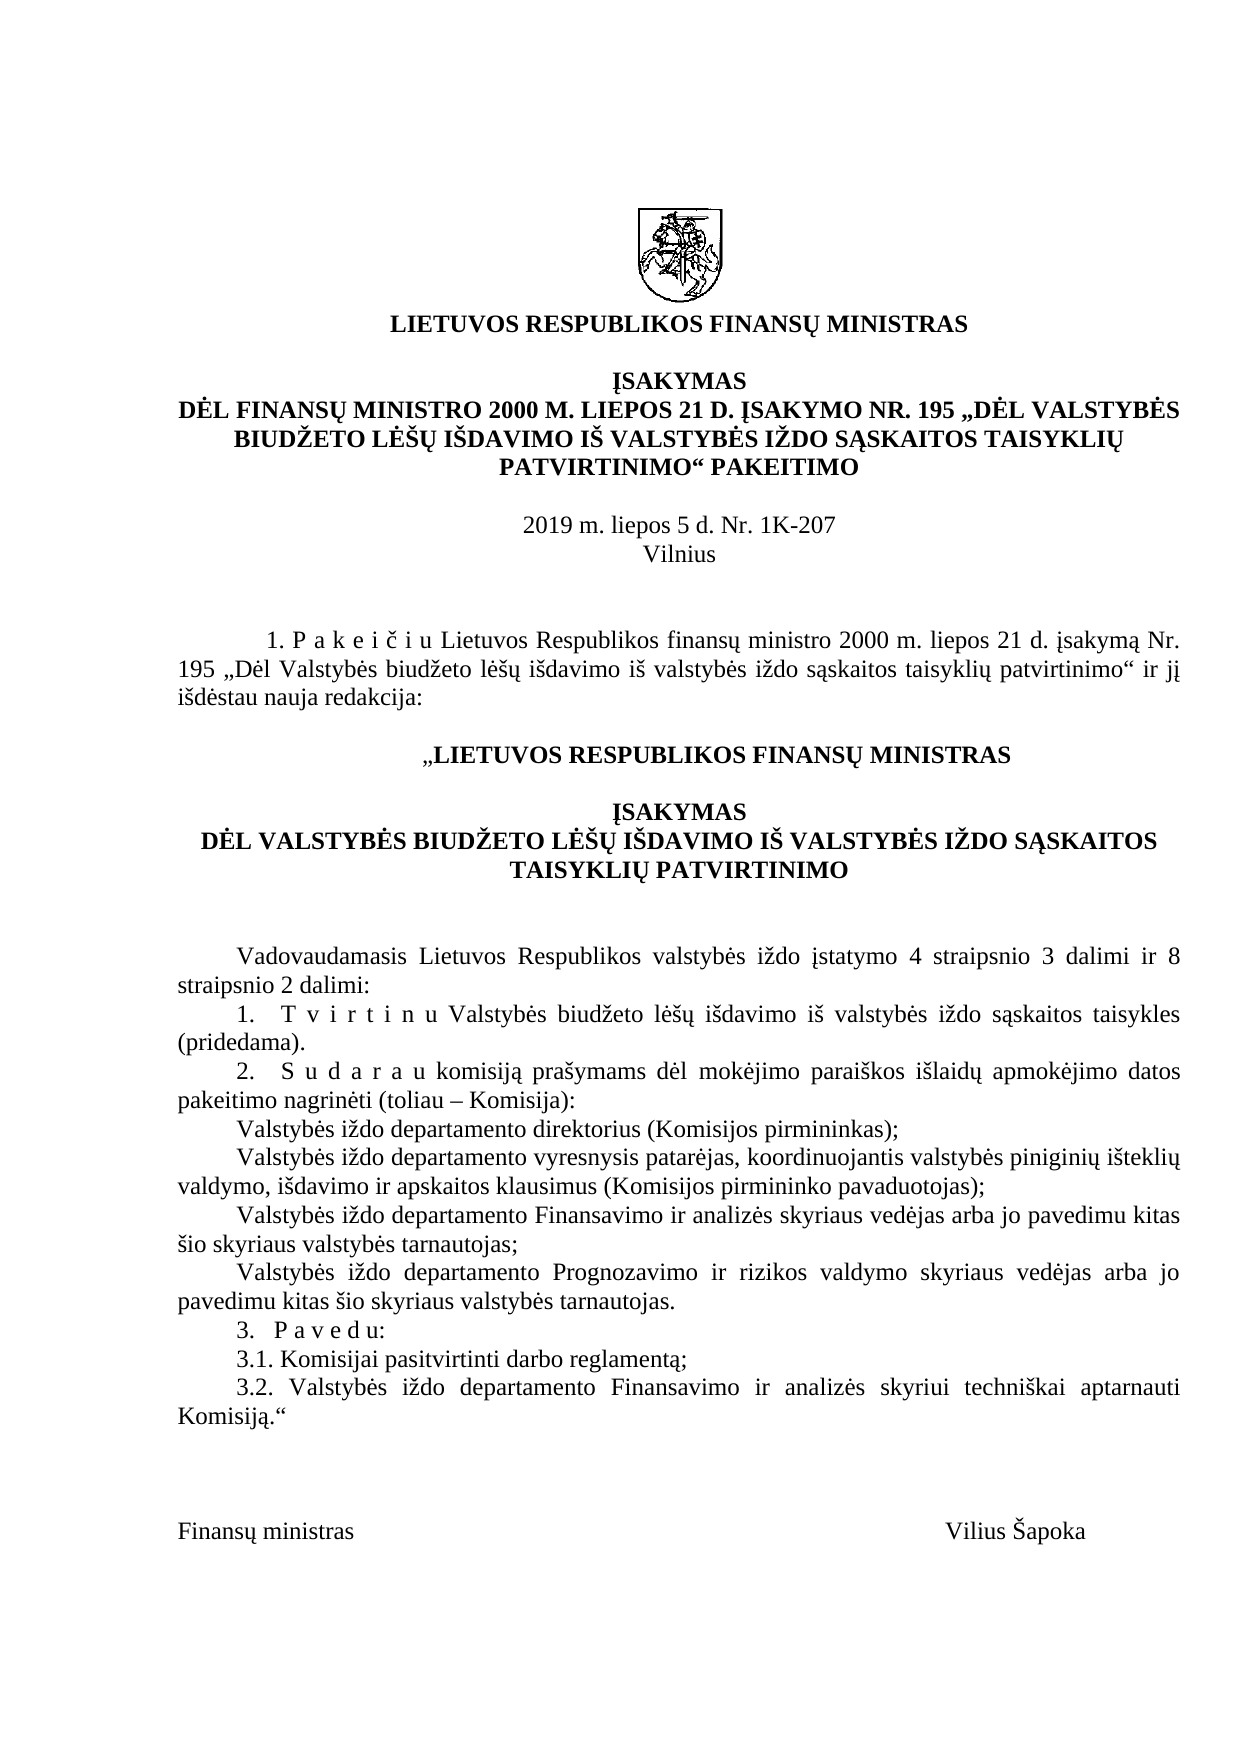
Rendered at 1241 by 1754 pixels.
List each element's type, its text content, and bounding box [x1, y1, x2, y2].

text 1. T v i r t i n u Valstybės biudžeto lėšų išdavimo iš valstybės iždo sąskaitos taisykles (pridedama). [177, 999, 1181, 1056]
text DĖL FINANSŲ MINISTRO 2000 M. LIEPOS 21 D. ĮSAKYMO NR. 195 „DĖL VALSTYBĖS BIUDŽETO LĖŠŲ IŠDAVIMO IŠ VALSTYBĖS IŽDO SĄSKAITOS TAISYKLIŲ PATVIRTINIMO“ PAKEITIMO [177, 395, 1181, 481]
text 2. S u d a r a u komisiją prašymams dėl mokėjimo paraiškos išlaidų apmokėjimo datos pakeitimo nagrinėti (toliau – Komisija): [177, 1056, 1181, 1114]
text Valstybės iždo departamento Prognozavimo ir rizikos valdymo skyriaus vedėjas arba jo pavedimu kitas šio skyriaus valstybės tarnautojas. [177, 1257, 1181, 1315]
text Valstybės iždo departamento Finansavimo ir analizės skyriaus vedėjas arba jo pavedimu kitas šio skyriaus valstybės tarnautojas; [177, 1200, 1181, 1257]
text Finansų ministras Vilius Šapoka [177, 1516, 1181, 1545]
text „LIETUVOS RESPUBLIKOS FINANSŲ MINISTRAS [177, 740, 1181, 769]
text 3.2. Valstybės iždo departamento Finansavimo ir analizės skyriui techniškai aptarnauti Komisiją.“ [177, 1372, 1181, 1430]
text LIETUVOS RESPUBLIKOS FINANSŲ MINISTRAS [177, 309, 1181, 337]
text 3. P a v e d u: [236, 1315, 1181, 1344]
text DĖL VALSTYBĖS BIUDŽETO LĖŠŲ IŠDAVIMO IŠ VALSTYBĖS IŽDO SĄSKAITOS TAISYKLIŲ PATVIRTINIMO [177, 826, 1181, 884]
text ĮSAKYMAS [177, 797, 1181, 826]
text Vilnius [177, 539, 1181, 567]
text ĮSAKYMAS [177, 366, 1181, 395]
text Valstybės iždo departamento vyresnysis patarėjas, koordinuojantis valstybės piniginių išteklių valdymo, išdavimo ir apskaitos klausimus (Komisijos pirmininko pavaduotojas); [177, 1142, 1181, 1200]
text 1. P a k e i č i u Lietuvos Respublikos finansų ministro 2000 m. liepos 21 d. įsakymą Nr. 195 „Dėl Valstybės biudžeto lėšų išdavimo iš valstybės iždo sąskaitos taisyklių patvirtinimo“ ir jį išdėstau nauja redakcija: [177, 625, 1181, 711]
text 2019 m. liepos 5 d. Nr. 1K-207 [177, 510, 1181, 539]
text 3.1. Komisijai pasitvirtinti darbo reglamentą; [177, 1344, 1181, 1372]
text Valstybės iždo departamento direktorius (Komisijos pirmininkas); [177, 1114, 1181, 1142]
text Vadovaudamasis Lietuvos Respublikos valstybės iždo įstatymo 4 straipsnio 3 dalimi ir 8 straipsnio 2 dalimi: [177, 941, 1181, 999]
